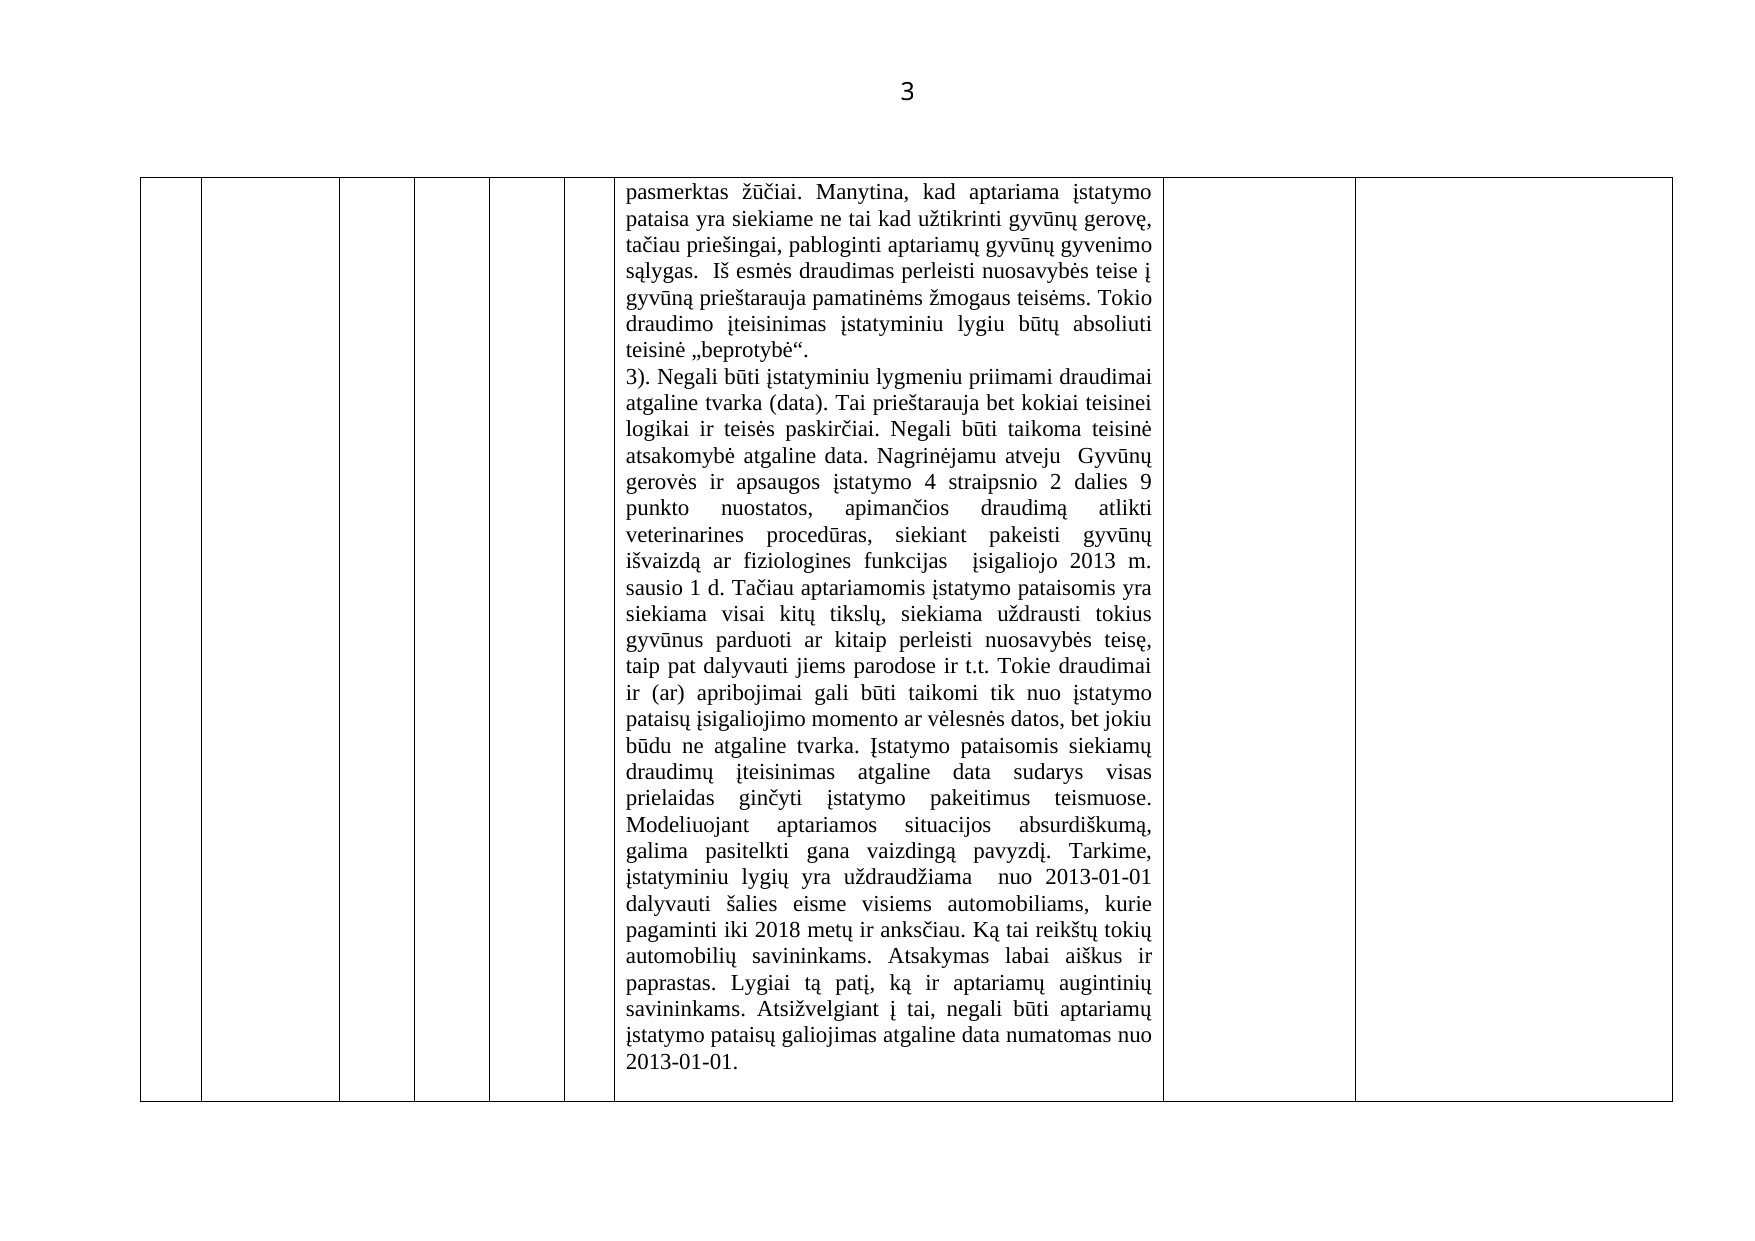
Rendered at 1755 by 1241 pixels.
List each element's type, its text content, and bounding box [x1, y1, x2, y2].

table_cell [1164, 178, 1355, 1101]
table_cell [141, 178, 201, 1101]
table_cell [1356, 178, 1672, 1101]
table_cell [490, 178, 564, 1101]
table_cell [202, 178, 339, 1101]
table_cell pasmerktas žūčiai. Manytina, kad aptariama įstatymo pataisa yra siekiame ne tai kad užtikrinti gyvūnų gerovę, tačiau priešingai, pabloginti aptariamų gyvūnų gyvenimo sąlygas. Iš esmės draudimas perleisti nuosavybės teise į gyvūną prieštarauja pamatinėms žmogaus teisėms. Tokio draudimo įteisinimas įstatyminiu lygiu būtų absoliuti teisinė „beprotybė“. 3). Negali būti įstatyminiu lygmeniu priimami draudimai atgaline tvarka (data). Tai prieštarauja bet kokiai teisinei logikai ir teisės paskirčiai. Negali būti taikoma teisinė atsakomybė atgaline data. Nagrinėjamu atveju Gyvūnų gerovės ir apsaugos įstatymo 4 straipsnio 2 dalies 9 punkto nuostatos, apimančios draudimą atlikti veterinarines procedūras, siekiant pakeisti gyvūnų išvaizdą ar fiziologines funkcijas įsigaliojo 2013 m. sausio 1 d. Tačiau aptariamomis įstatymo pataisomis yra siekiama visai kitų tikslų, siekiama uždrausti tokius gyvūnus parduoti ar kitaip perleisti nuosavybės teisę, taip pat dalyvauti jiems parodose ir t.t. Tokie draudimai ir (ar) apribojimai gali būti taikomi tik nuo įstatymo pataisų įsigaliojimo momento ar vėlesnės datos, bet jokiu būdu ne atgaline tvarka. Įstatymo pataisomis siekiamų draudimų įteisinimas atgaline data sudarys visas prielaidas ginčyti įstatymo pakeitimus teismuose. Modeliuojant aptariamos situacijos absurdiškumą, galima pasitelkti gana vaizdingą pavyzdį. Tarkime, įstatyminiu lygių yra uždraudžiama nuo 2013-01-01 dalyvauti šalies eisme visiems automobiliams, kurie pagaminti iki 2018 metų ir anksčiau. Ką tai reikštų tokių automobilių savininkams. Atsakymas labai aiškus ir paprastas. Lygiai tą patį, ką ir aptariamų augintinių savininkams. Atsižvelgiant į tai, negali būti aptariamų įstatymo pataisų galiojimas atgaline data numatomas nuo 2013-01-01. [615, 178, 1163, 1101]
table_cell [415, 178, 489, 1101]
table_cell [565, 178, 614, 1101]
table_cell [340, 178, 414, 1101]
